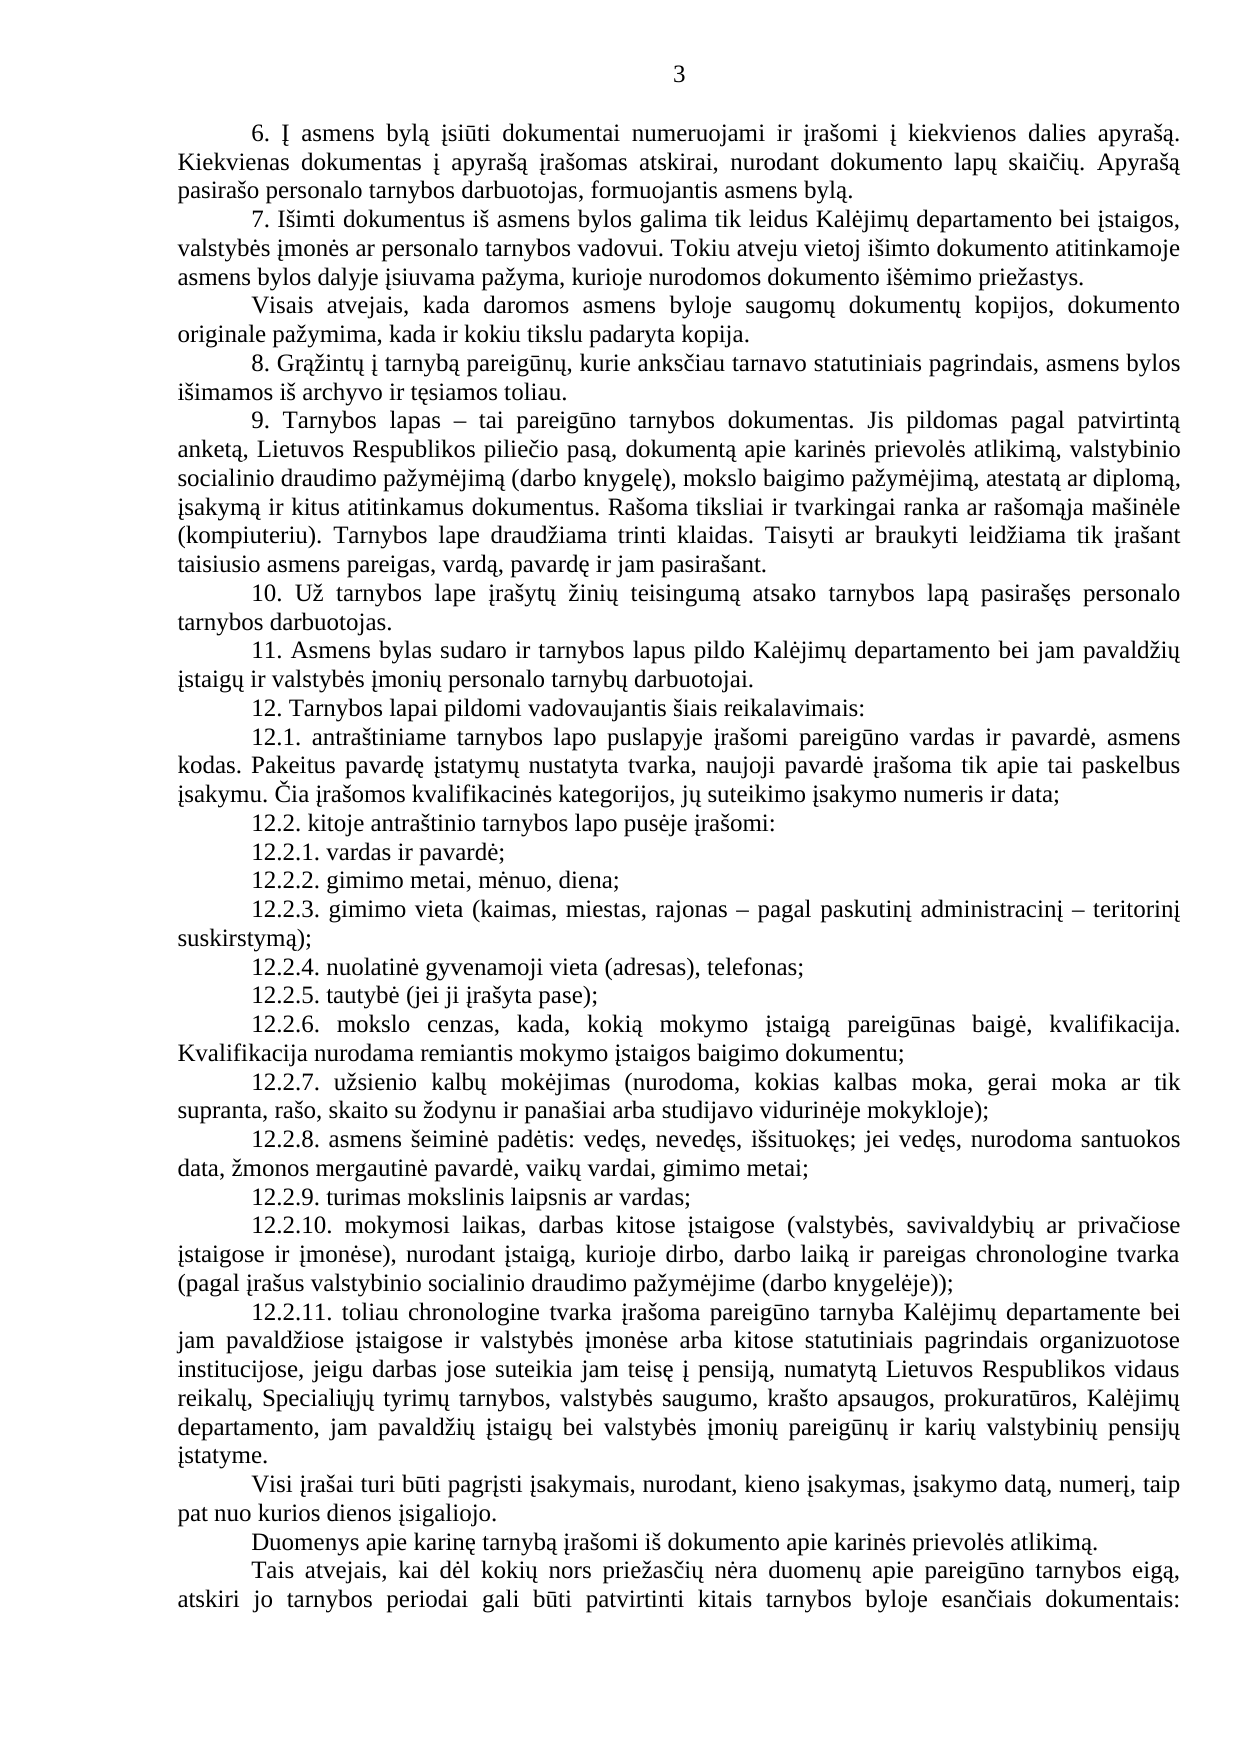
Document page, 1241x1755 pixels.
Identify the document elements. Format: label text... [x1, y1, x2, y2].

text 9. Tarnybos lapas – tai pareigūno tarnybos dokumentas. Jis pildomas pagal patvirtintą anketą, Lietuvos Respublikos piliečio pasą, dokumentą apie karinės prievolės atlikimą, valstybinio socialinio draudimo pažymėjimą (darbo knygelę), mokslo baigimo pažymėjimą, atestatą ar diplomą, įsakymą ir kitus atitinkamus dokumentus. Rašoma tiksliai ir tvarkingai ranka ar rašomąja mašinėle (kompiuteriu). Tarnybos lape draudžiama trinti klaidas. Taisyti ar braukyti leidžiama tik įrašant taisiusio asmens pareigas, vardą, pavardę ir jam pasirašant. [177, 406, 1181, 578]
text 12.2.3. gimimo vieta (kaimas, miestas, rajonas – pagal paskutinį administracinį – teritorinį suskirstymą); [177, 894, 1181, 952]
text 7. Išimti dokumentus iš asmens bylos galima tik leidus Kalėjimų departamento bei įstaigos, valstybės įmonės ar personalo tarnybos vadovui. Tokiu atveju vietoj išimto dokumento atitinkamoje asmens bylos dalyje įsiuvama pažyma, kurioje nurodomos dokumento išėmimo priežastys. [177, 204, 1181, 291]
text 11. Asmens bylas sudaro ir tarnybos lapus pildo Kalėjimų departamento bei jam pavaldžių įstaigų ir valstybės įmonių personalo tarnybų darbuotojai. [177, 636, 1181, 693]
text 12.2.10. mokymosi laikas, darbas kitose įstaigose (valstybės, savivaldybių ar privačiose įstaigose ir įmonėse), nurodant įstaigą, kurioje dirbo, darbo laiką ir pareigas chronologine tvarka (pagal įrašus valstybinio socialinio draudimo pažymėjime (darbo knygelėje)); [177, 1211, 1181, 1297]
text 12.2.5. tautybė (jei ji įrašyta pase); [177, 981, 1181, 1009]
text 12.2.8. asmens šeiminė padėtis: vedęs, nevedęs, išsituokęs; jei vedęs, nurodoma santuokos data, žmonos mergautinė pavardė, vaikų vardai, gimimo metai; [177, 1124, 1181, 1182]
text 12.2.7. užsienio kalbų mokėjimas (nurodoma, kokias kalbas moka, gerai moka ar tik supranta, rašo, skaito su žodynu ir panašiai arba studijavo vidurinėje mokykloje); [177, 1067, 1181, 1124]
text 10. Už tarnybos lape įrašytų žinių teisingumą atsako tarnybos lapą pasirašęs personalo tarnybos darbuotojas. [177, 578, 1181, 636]
text Duomenys apie karinę tarnybą įrašomi iš dokumento apie karinės prievolės atlikimą. [177, 1527, 1181, 1556]
text 6. Į asmens bylą įsiūti dokumentai numeruojami ir įrašomi į kiekvienos dalies apyrašą. Kiekvienas dokumentas į apyrašą įrašomas atskirai, nurodant dokumento lapų skaičių. Apyrašą pasirašo personalo tarnybos darbuotojas, formuojantis asmens bylą. [177, 118, 1181, 204]
text 12.1. antraštiniame tarnybos lapo puslapyje įrašomi pareigūno vardas ir pavardė, asmens kodas. Pakeitus pavardę įstatymų nustatyta tvarka, naujoji pavardė įrašoma tik apie tai paskelbus įsakymu. Čia įrašomos kvalifikacinės kategorijos, jų suteikimo įsakymo numeris ir data; [177, 722, 1181, 808]
text Visais atvejais, kada daromos asmens byloje saugomų dokumentų kopijos, dokumento originale pažymima, kada ir kokiu tikslu padaryta kopija. [177, 291, 1181, 348]
text 8. Grąžintų į tarnybą pareigūnų, kurie anksčiau tarnavo statutiniais pagrindais, asmens bylos išimamos iš archyvo ir tęsiamos toliau. [177, 348, 1181, 406]
text 12.2.11. toliau chronologine tvarka įrašoma pareigūno tarnyba Kalėjimų departamente bei jam pavaldžiose įstaigose ir valstybės įmonėse arba kitose statutiniais pagrindais organizuotose institucijose, jeigu darbas jose suteikia jam teisę į pensiją, numatytą Lietuvos Respublikos vidaus reikalų, Specialiųjų tyrimų tarnybos, valstybės saugumo, krašto apsaugos, prokuratūros, Kalėjimų departamento, jam pavaldžių įstaigų bei valstybės įmonių pareigūnų ir karių valstybinių pensijų įstatyme. [177, 1297, 1181, 1469]
text 12. Tarnybos lapai pildomi vadovaujantis šiais reikalavimais: [177, 693, 1181, 722]
text Tais atvejais, kai dėl kokių nors priežasčių nėra duomenų apie pareigūno tarnybos eigą, atskiri jo tarnybos periodai gali būti patvirtinti kitais tarnybos byloje esančiais dokumentais: [177, 1556, 1181, 1613]
text Visi įrašai turi būti pagrįsti įsakymais, nurodant, kieno įsakymas, įsakymo datą, numerį, taip pat nuo kurios dienos įsigaliojo. [177, 1469, 1181, 1527]
text 12.2.1. vardas ir pavardė; [177, 837, 1181, 866]
text 12.2. kitoje antraštinio tarnybos lapo pusėje įrašomi: [177, 808, 1181, 837]
text 12.2.2. gimimo metai, mėnuo, diena; [177, 866, 1181, 894]
text 12.2.9. turimas mokslinis laipsnis ar vardas; [177, 1182, 1181, 1211]
text 12.2.6. mokslo cenzas, kada, kokią mokymo įstaigą pareigūnas baigė, kvalifikacija. Kvalifikacija nurodama remiantis mokymo įstaigos baigimo dokumentu; [177, 1009, 1181, 1067]
text 12.2.4. nuolatinė gyvenamoji vieta (adresas), telefonas; [177, 952, 1181, 981]
